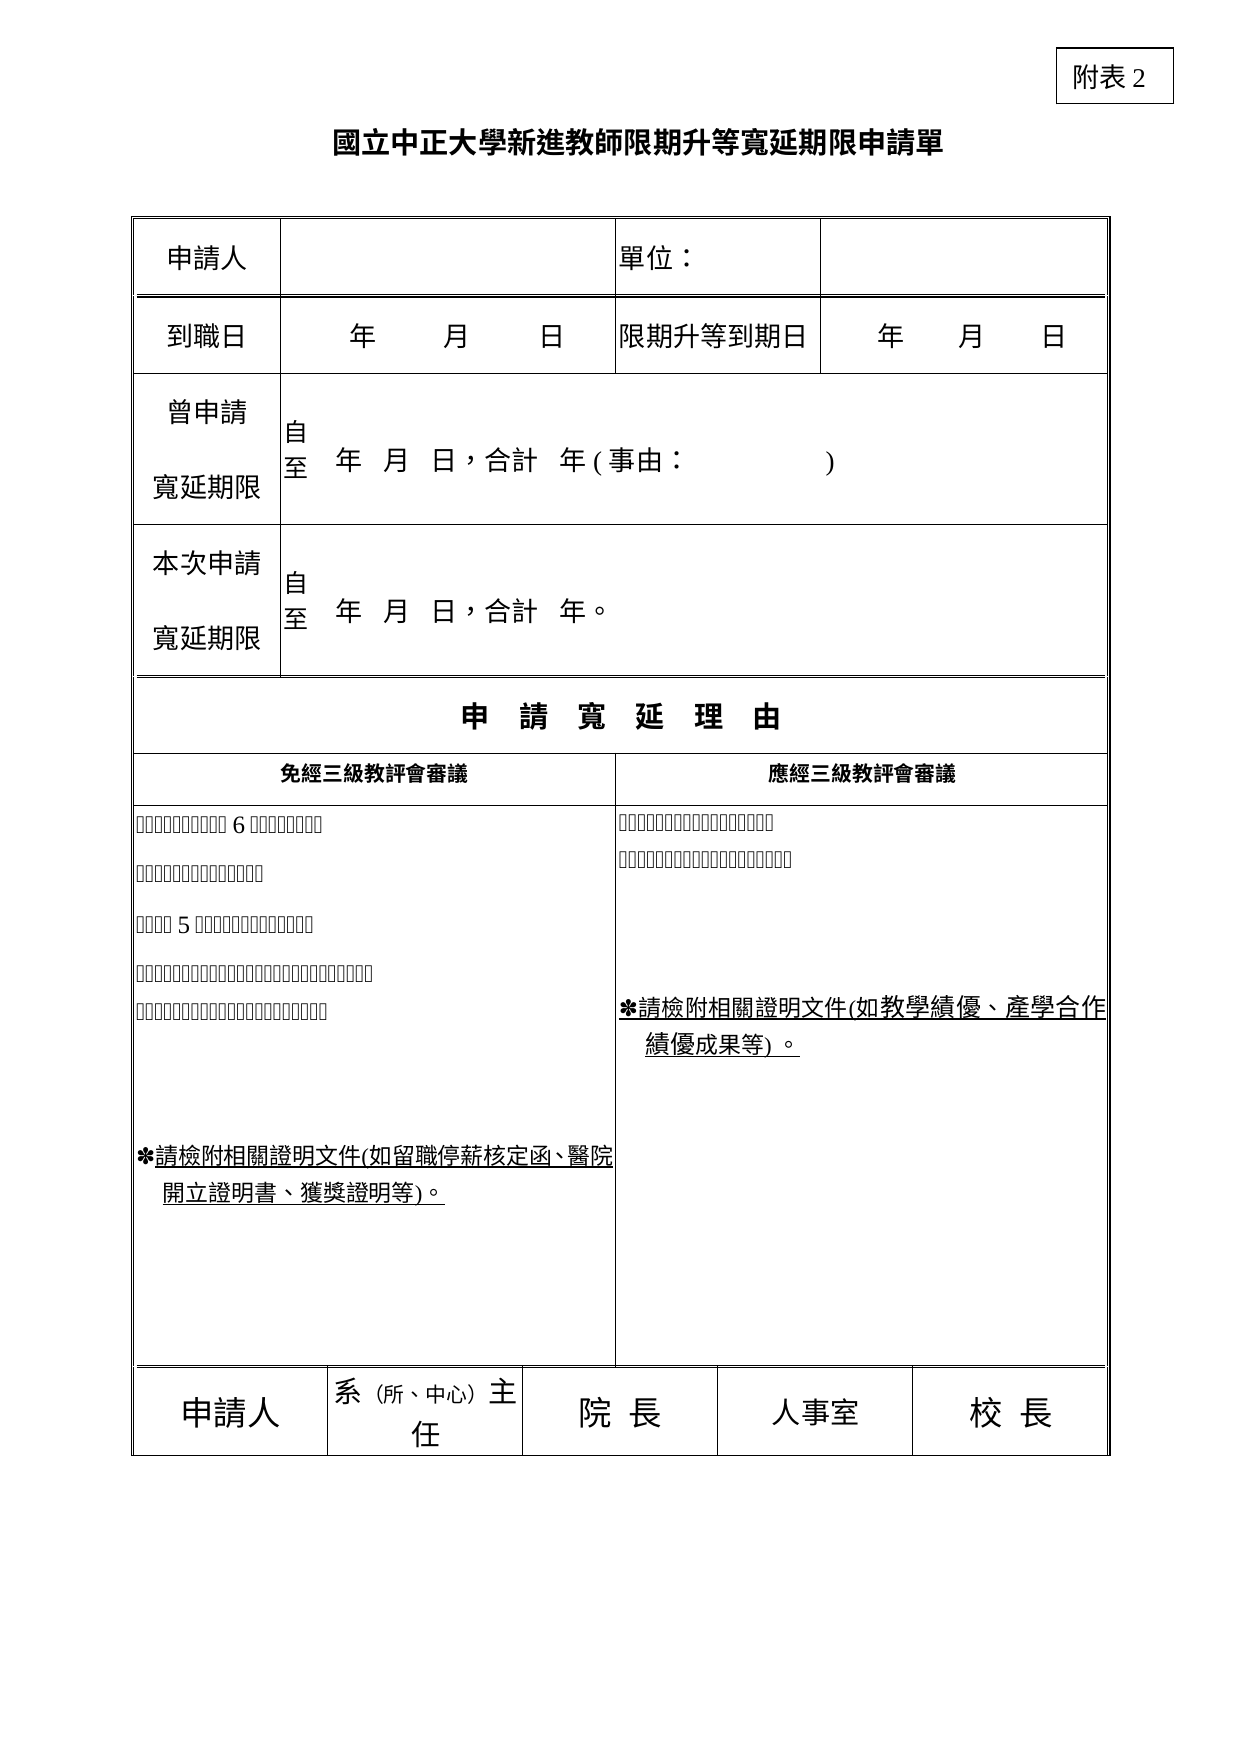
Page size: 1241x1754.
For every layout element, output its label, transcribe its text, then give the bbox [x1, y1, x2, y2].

table_header [281, 219, 615, 294]
table_header 單位： [616, 219, 820, 294]
text [1057, 49, 1173, 103]
table_cell 校 長 [913, 1365, 1107, 1455]
table_cell 年 月 日 [281, 298, 615, 372]
table_cell 到職日 [133, 294, 280, 372]
table_cell 在教學上有特殊表現或具體優良事蹟 在產學合作上有特殊表現或具體優良事蹟 ✽請檢附相關證明文件(如教學績優、產學合作績優成果等) 。 [616, 806, 1107, 1365]
table_cell 曾申請 寬延期限 [134, 374, 280, 523]
table_cell 申請人 [134, 1365, 327, 1455]
table_cell 應經三級教評會審議 [616, 754, 1107, 805]
table_cell 經核准延長病假，滿6個月以上（含）者 懷孕生產並繳交子女出生證明 懷孕滿5個月以上流產並繳交醫生證明 因育嬰、侍親、進修、借調或其他情事經核准留職停薪者 曾獲本校教師優良教學獎、教育部特優教師獎 ✽請檢附相關證明文件(如留職停薪核定函、醫院開立證明書、獲獎證明等)。 [134, 806, 615, 1365]
table_cell 年 月 日 [821, 294, 1109, 372]
table_cell 院 長 [523, 1368, 717, 1455]
table_header 申請人 [134, 219, 280, 294]
text 國立中正大學新進教師限期升等寬延期限申請單 [133, 104, 1144, 179]
table_cell 自至 年 月 日，合計 年 ( 事由： ) [281, 374, 1107, 523]
table_header [821, 219, 1107, 294]
table_cell 免經三級教評會審議 [134, 754, 615, 805]
table_cell 自至 年 月 日，合計 年。 [281, 525, 1107, 674]
table_cell 限期升等到期日 [616, 298, 820, 372]
table_cell 人事室 [718, 1368, 912, 1455]
table_cell 本次申請 寬延期限 [134, 525, 280, 674]
table_cell 申 請 寬 延 理 由 [134, 675, 1107, 753]
text 附表2 [1072, 56, 1158, 95]
table_cell 系（所、中心）主任 [328, 1368, 522, 1455]
